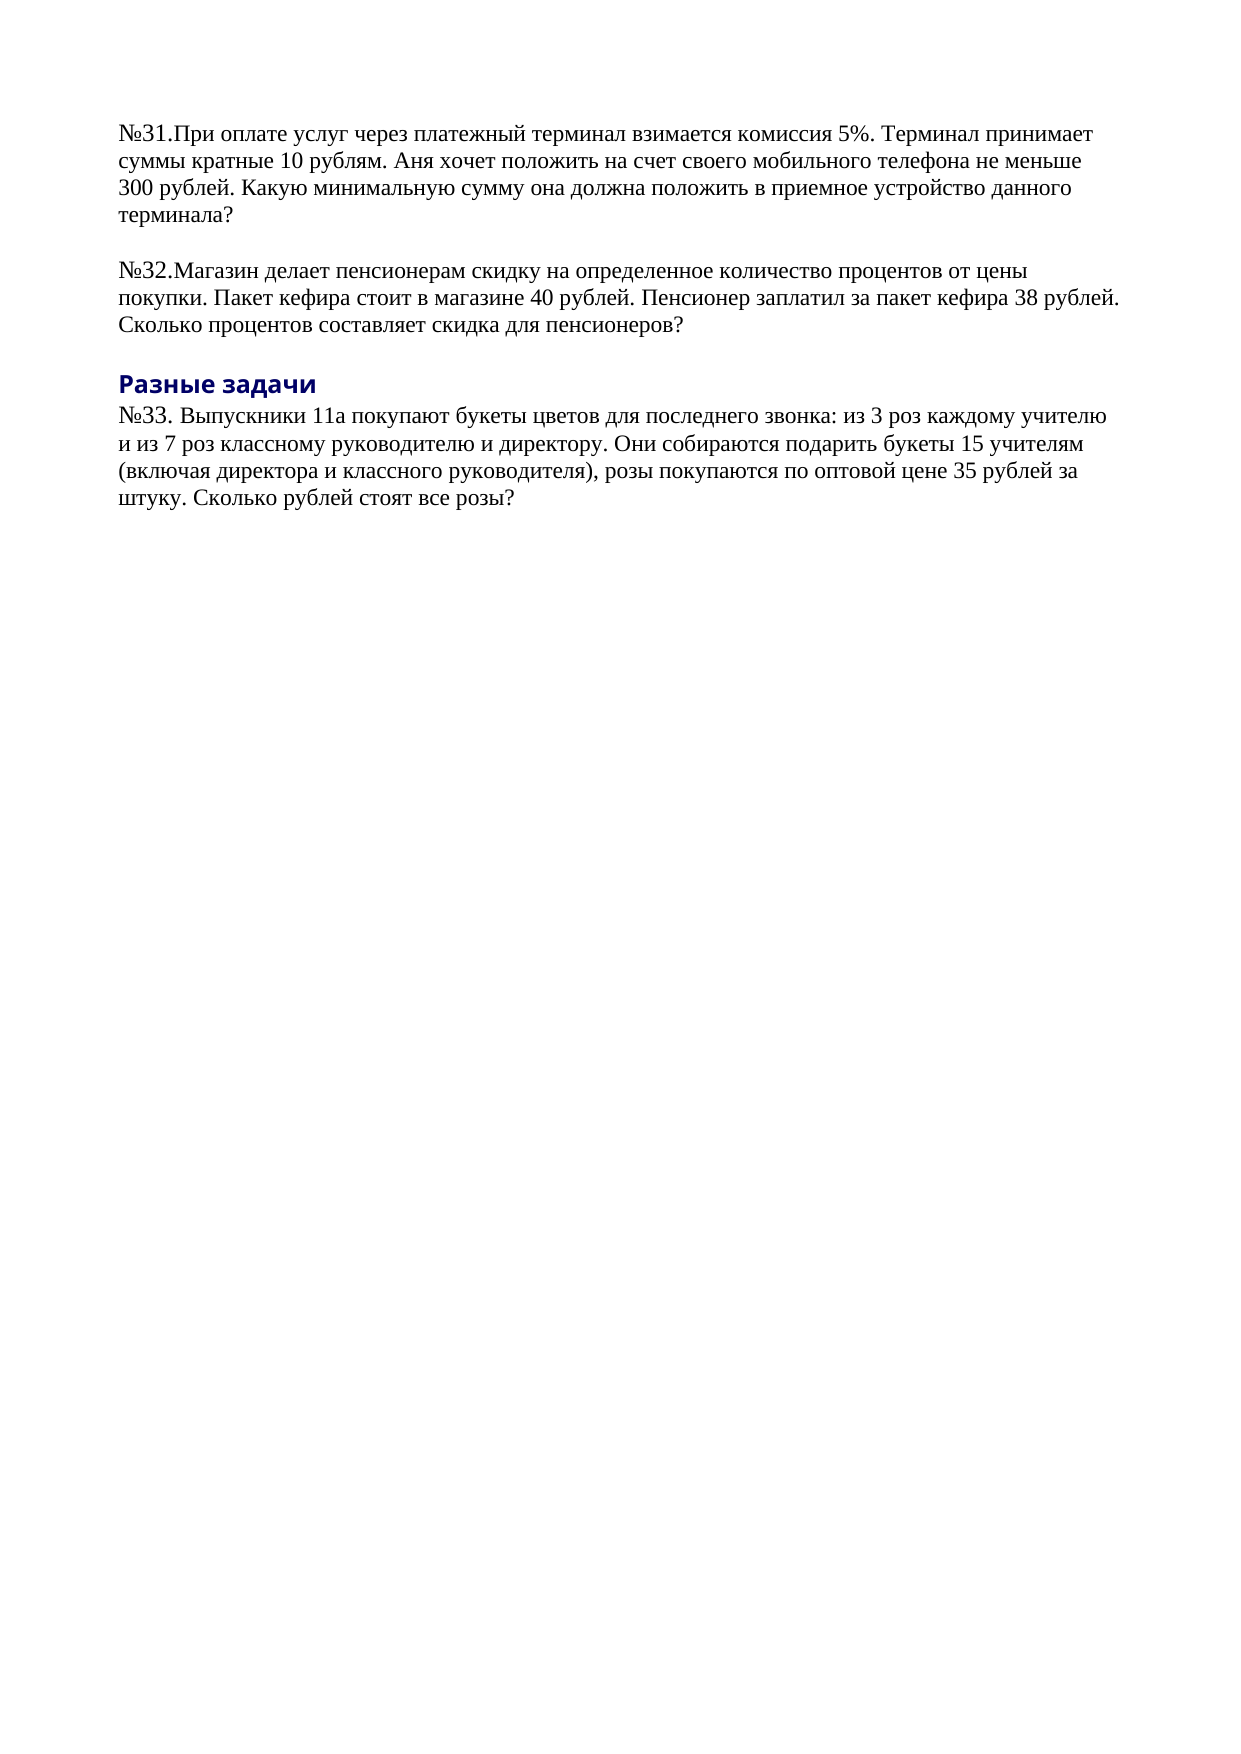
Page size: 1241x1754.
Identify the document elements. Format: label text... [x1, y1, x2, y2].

text Разные задачи [118, 366, 1122, 400]
text №33. Выпускники 11а покупают букеты цветов для последнего звонка: из 3 роз каждому учителю и из 7 роз классному руководителю и директору. Они собираются подарить букеты 15 учителям (включая директора и классного руководителя), розы покупаются по оптовой цене 35 рублей за штуку. Сколько рублей стоят все розы? [118, 400, 1122, 539]
text №31.При оплате услуг через платежный терминал взимается комиссия 5%. Терминал принимает суммы кратные 10 рублям. Аня хочет положить на счет своего мобильного телефона не меньше 300 рублей. Какую минимальную сумму она должна положить в приемное устройство данного терминала? №32.Магазин делает пенсионерам скидку на определенное количество процентов от цены покупки. Пакет кефира стоит в магазине 40 рублей. Пенсионер заплатил за пакет кефира 38 рублей. Сколько процентов составляет скидка для пенсионеров? [118, 118, 1122, 366]
